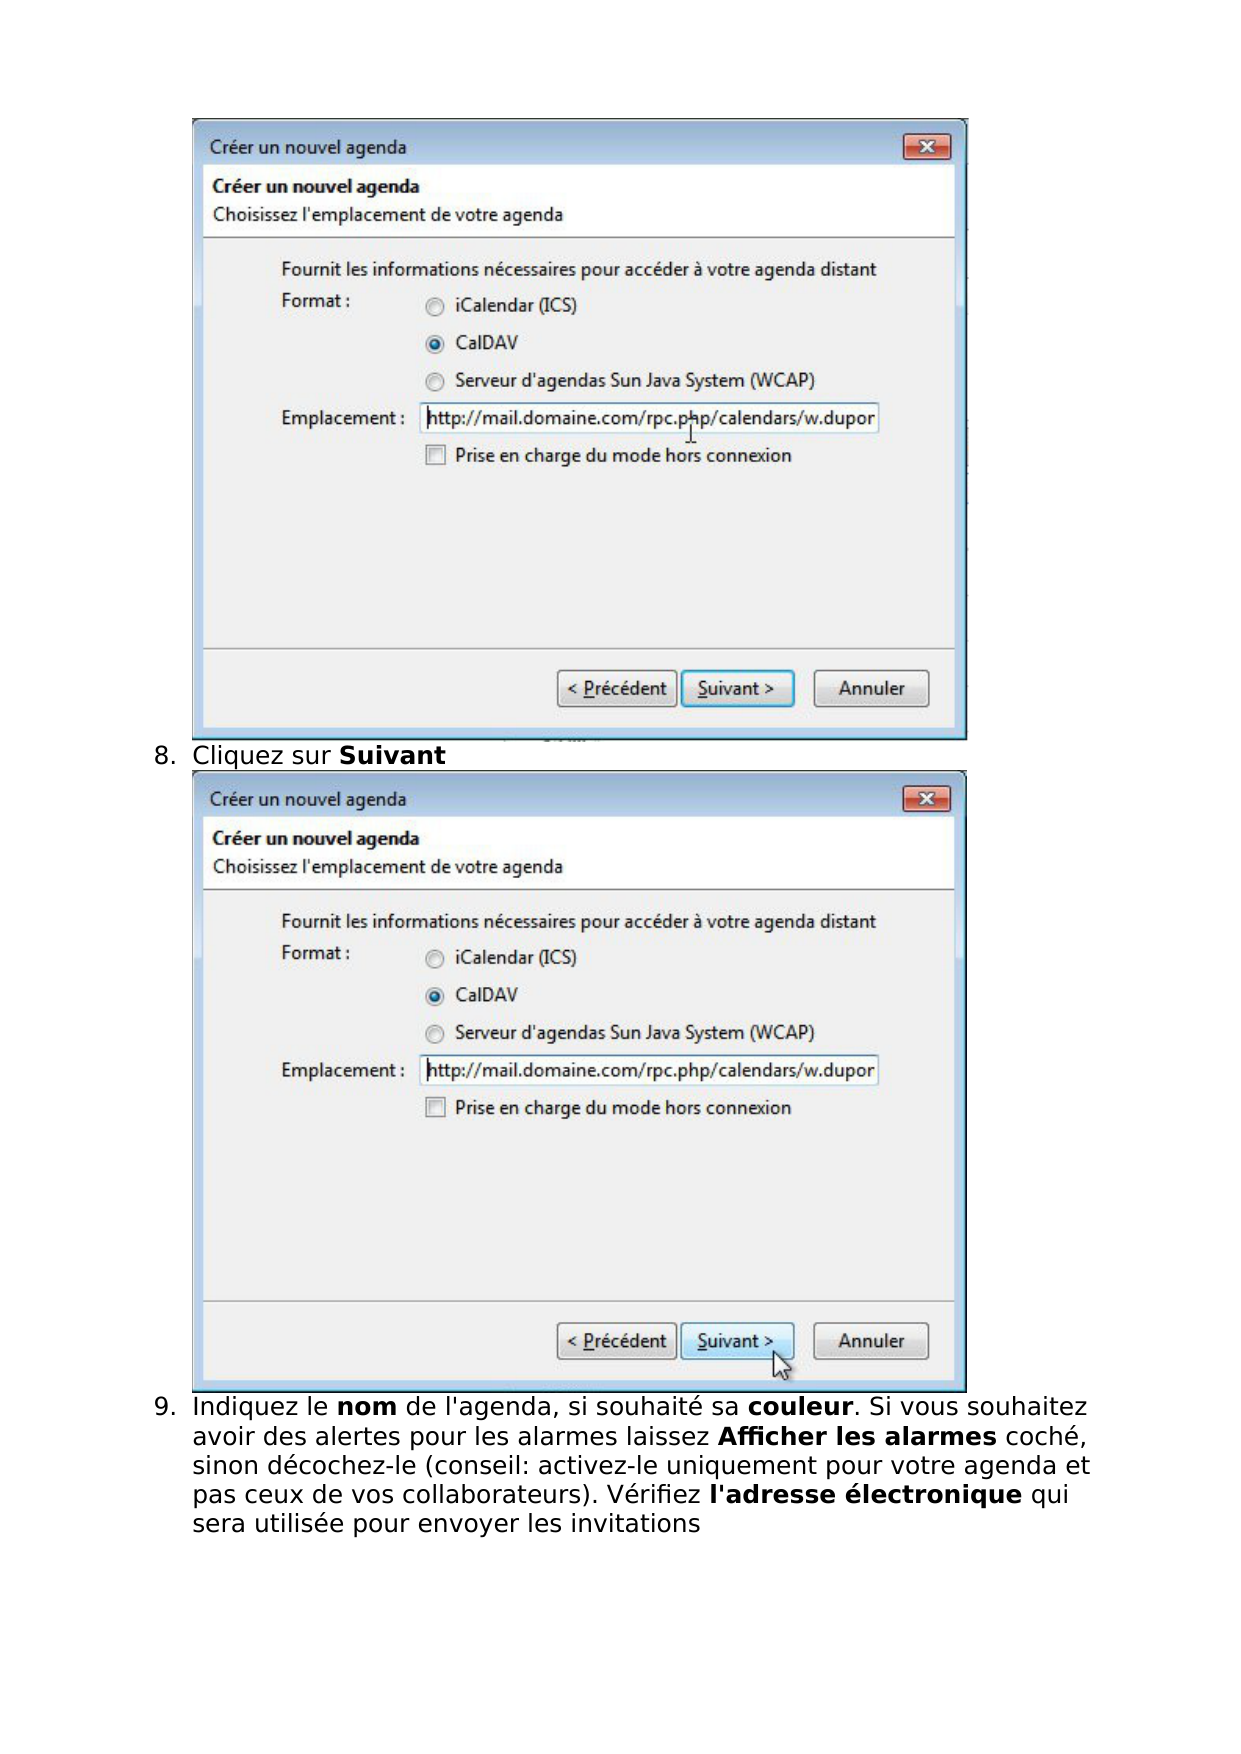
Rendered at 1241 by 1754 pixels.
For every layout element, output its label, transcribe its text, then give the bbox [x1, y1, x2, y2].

list [177, 118, 192, 742]
list Indiquez le nom de l'agenda, si souhaité sa couleur. Si vous souhaitez avoir des alertes pour les alarmes laissez Afficher les alarmes coché, sinon décochez-le (conseil: activez-le uniquement pour votre agenda et pas ceux de vos collaborateurs). Vérifiez l'adresse électronique qui sera utilisée pour envoyer les invitations [177, 1393, 1122, 1538]
picture [192, 770, 967, 1393]
list [969, 118, 1122, 742]
list Cliquez sur Suivant [177, 742, 1122, 1393]
picture [192, 118, 969, 742]
